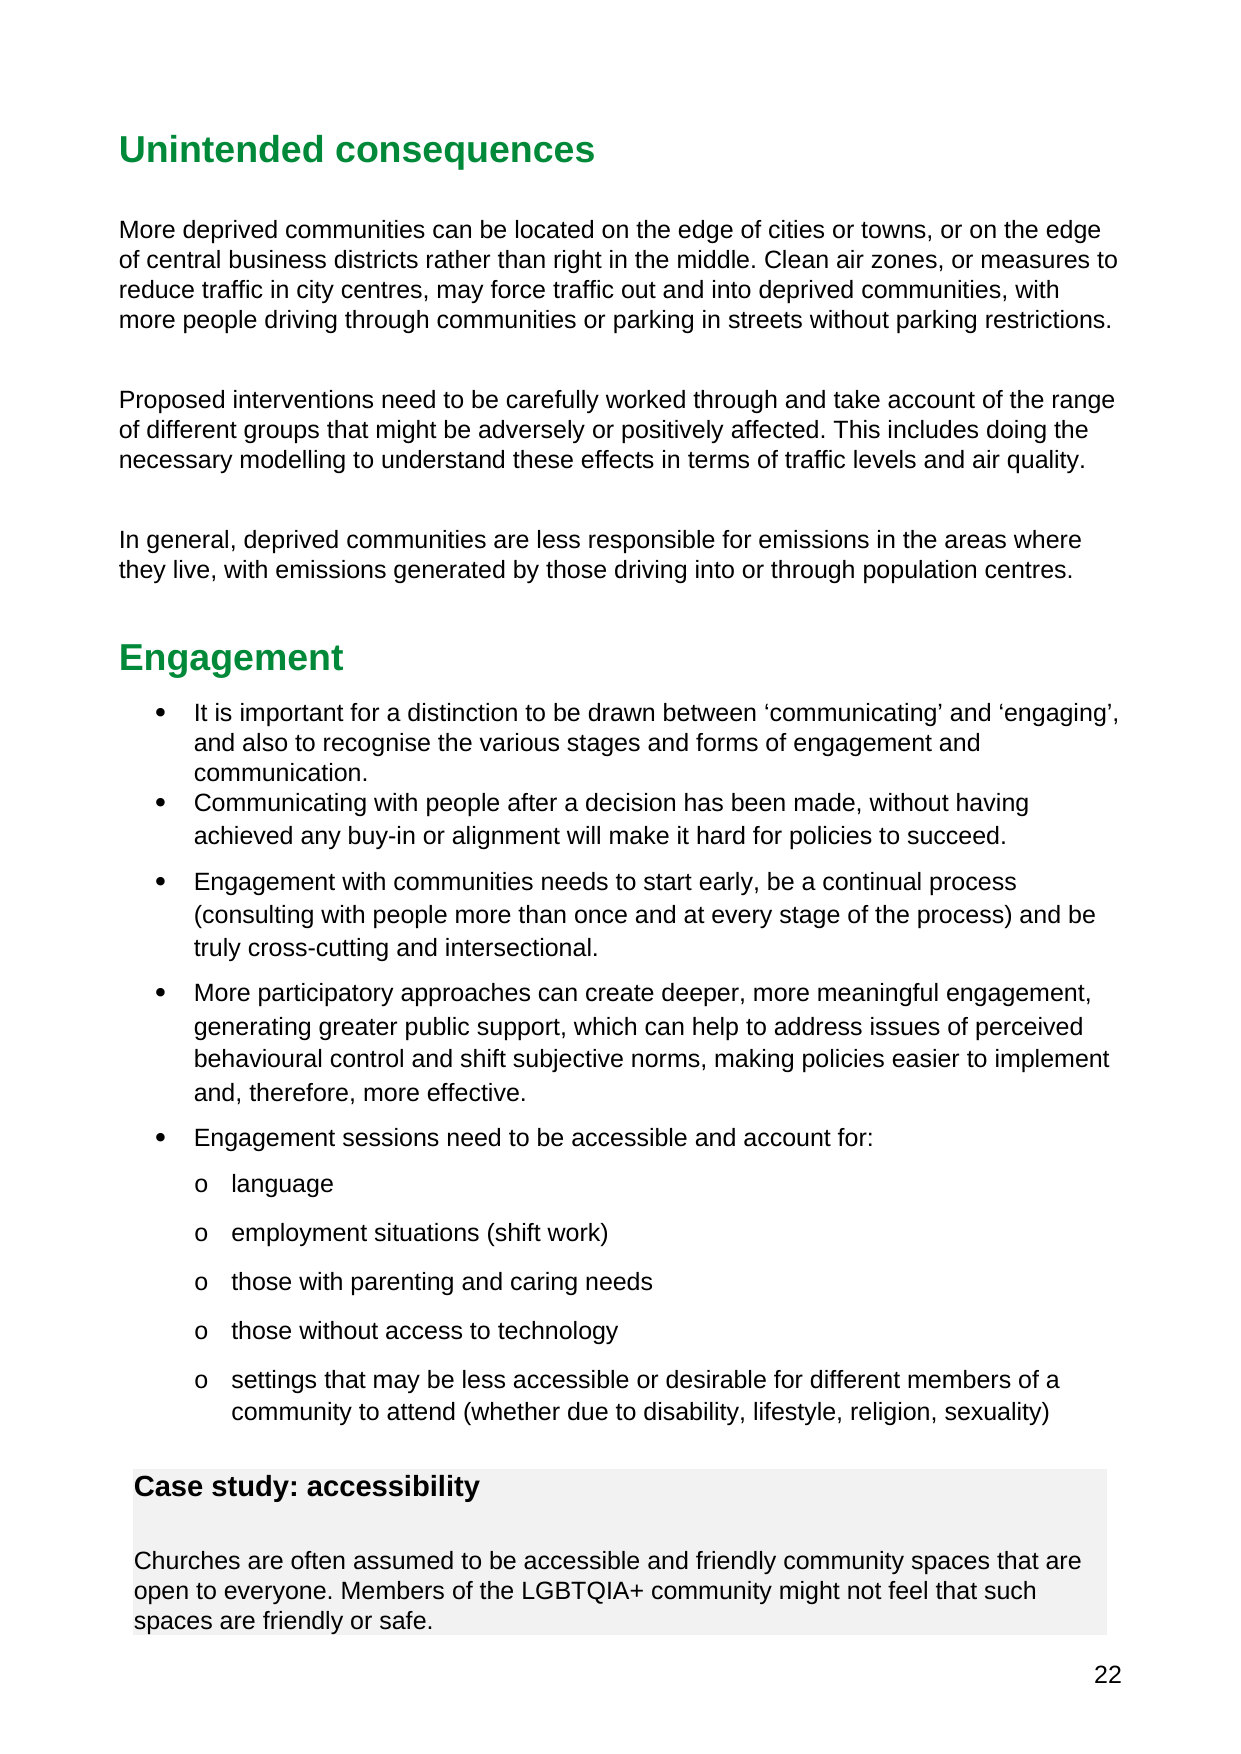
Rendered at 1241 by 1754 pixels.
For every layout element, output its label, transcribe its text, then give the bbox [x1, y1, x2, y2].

list Engagement with communities needs to start early, be a continual process (consulting with people more than once and at every stage of the process) and be truly cross-cutting and intersectional. [156, 867, 1122, 962]
list settings that may be less accessible or desirable for different members of a community to attend (whether due to disability, lifestyle, religion, sexuality) [193, 1365, 1122, 1426]
list language [193, 1169, 1122, 1199]
list It is important for a distinction to be drawn between ‘communicating’ and ‘engaging’, and also to recognise the various stages and forms of engagement and communication. [156, 698, 1122, 787]
text Churches are often assumed to be accessible and friendly community spaces that are open to everyone. Members of the LGBTQIA+ community might not feel that such spaces are friendly or safe. [133, 1546, 1107, 1635]
list Communicating with people after a decision has been made, without having achieved any buy-in or alignment will make it hard for policies to succeed. [156, 788, 1122, 850]
text More deprived communities can be located on the edge of cities or towns, or on the edge of central business districts rather than right in the middle. Clean air zones, or measures to reduce traffic in city centres, may force traffic out and into deprived communities, with more people driving through communities or parking in streets without parking restrictions. [118, 214, 1122, 334]
list those with parenting and caring needs [193, 1267, 1122, 1298]
list employment situations (shift work) [193, 1218, 1122, 1249]
list those without access to technology [193, 1316, 1122, 1347]
subtitle Case study: accessibility [133, 1469, 1107, 1502]
list More participatory approaches can create deeper, more meaningful engagement, generating greater public support, which can help to address issues of perceived behavioural control and shift subjective norms, making policies easier to implement and, therefore, more effective. [156, 978, 1122, 1106]
list Engagement sessions need to be accessible and account for: [156, 1123, 1122, 1152]
text In general, deprived communities are less responsible for emissions in the areas where they live, with emissions generated by those driving into or through population centres. [118, 525, 1122, 584]
text Proposed interventions need to be carefully worked through and take account of the range of different groups that might be adversely or positively affected. This includes doing the necessary modelling to understand these effects in terms of traffic levels and air quality. [118, 385, 1122, 474]
subtitle Unintended consequences [118, 127, 1122, 171]
subtitle Engagement [118, 636, 1122, 679]
